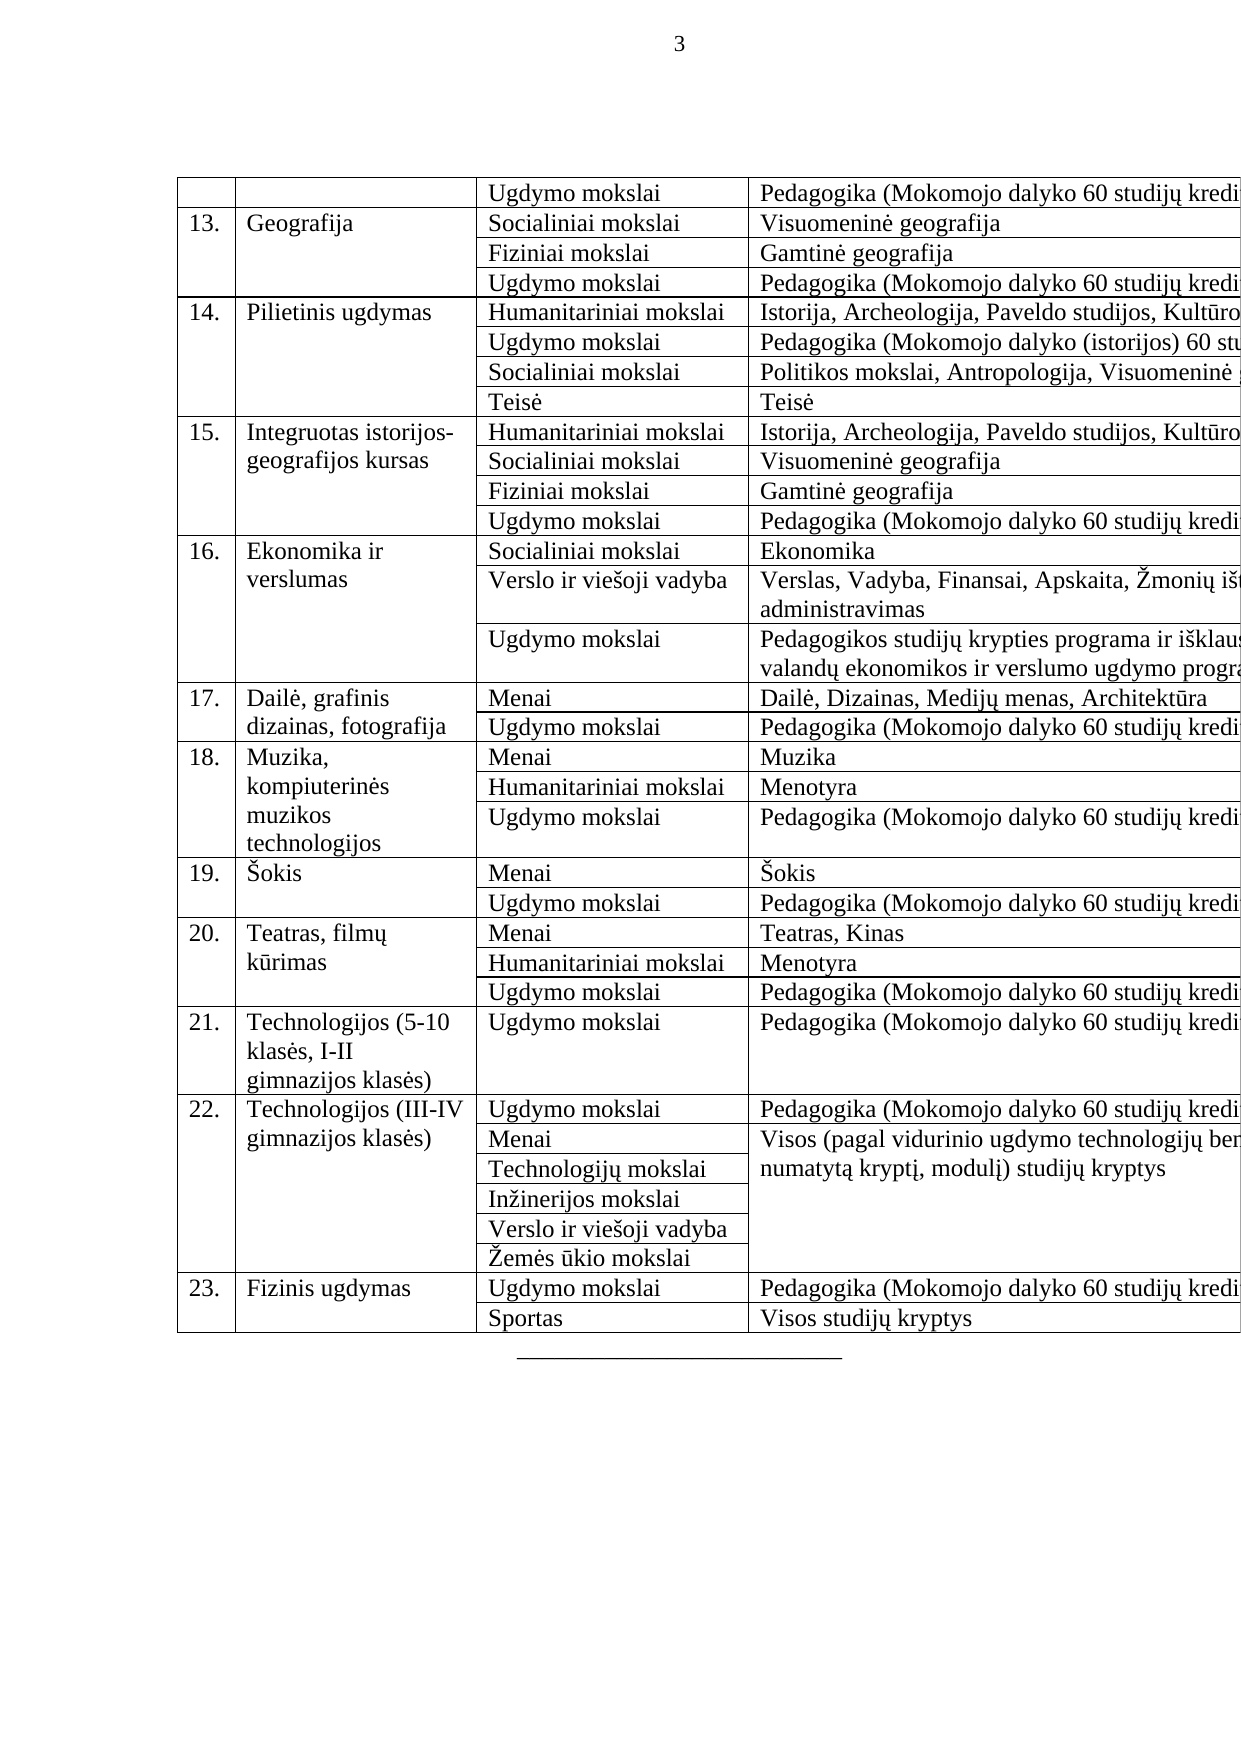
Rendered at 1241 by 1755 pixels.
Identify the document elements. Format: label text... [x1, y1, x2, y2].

table_cell Pedagogika (Mokomojo dalyko 60 studijų kreditų pedagogika) [749, 1007, 1240, 1093]
table_cell Pedagogika (Mokomojo dalyko 60 studijų kreditų pedagogika) [749, 1095, 1240, 1123]
table_cell Šokis [236, 858, 476, 917]
table_cell Technologijų mokslai [477, 1154, 748, 1183]
table_cell Verslo ir viešoji vadyba [477, 1214, 748, 1242]
table_cell Muzika [749, 742, 1240, 771]
table_cell Ekonomika [749, 536, 1240, 564]
table_cell Visos studijų kryptys [749, 1303, 1240, 1332]
table_cell Gamtinė geografija [749, 476, 1240, 505]
table_cell Visuomeninė geografija [749, 446, 1240, 475]
table_cell 15. [178, 417, 235, 535]
table_cell Pilietinis ugdymas [236, 298, 476, 416]
table_cell 13. [178, 208, 235, 296]
table_cell Teisė [477, 387, 748, 416]
table_cell Ugdymo mokslai [477, 978, 748, 1006]
table_cell 20. [178, 918, 235, 1006]
table_cell [178, 178, 235, 207]
table_cell Menotyra [749, 772, 1240, 801]
table_cell Technologijos (III-IV gimnazijos klasės) [236, 1095, 476, 1272]
table_cell Menotyra [749, 948, 1240, 976]
table_cell Ugdymo mokslai [477, 802, 748, 857]
table_cell Šokis [749, 858, 1240, 887]
table_cell Humanitariniai mokslai [477, 298, 748, 326]
table_cell [236, 178, 476, 207]
table_cell 18. [178, 742, 235, 857]
table_cell Fiziniai mokslai [477, 238, 748, 267]
table_cell Socialiniai mokslai [477, 536, 748, 564]
table_cell Pedagogika (Mokomojo dalyko 60 studijų kreditų pedagogika) [749, 178, 1240, 207]
table_cell Ugdymo mokslai [477, 327, 748, 356]
table_cell 23. [178, 1273, 235, 1332]
table_cell Inžinerijos mokslai [477, 1184, 748, 1213]
table_cell Pedagogika (Mokomojo dalyko 60 studijų kreditų pedagogika) [749, 1273, 1240, 1302]
table_cell Socialiniai mokslai [477, 208, 748, 237]
table_cell 17. [178, 683, 235, 741]
table_cell 22. [178, 1095, 235, 1272]
table_cell Pedagogika (Mokomojo dalyko 60 studijų kreditų pedagogika) [749, 978, 1240, 1006]
table_cell Ugdymo mokslai [477, 506, 748, 535]
table_cell Geografija [236, 208, 476, 296]
table_cell Dailė, Dizainas, Medijų menas, Architektūra [749, 683, 1240, 711]
table_cell Humanitariniai mokslai [477, 772, 748, 801]
table_cell Pedagogika (Mokomojo dalyko 60 studijų kreditų pedagogika) [749, 888, 1240, 917]
table_cell Istorija, Archeologija, Paveldo studijos, Kultūros studijos [749, 298, 1240, 326]
table_cell Ugdymo mokslai [477, 1273, 748, 1302]
table_cell Istorija, Archeologija, Paveldo studijos, Kultūros studijos [749, 417, 1240, 445]
table_cell Ugdymo mokslai [477, 178, 748, 207]
table_cell 19. [178, 858, 235, 917]
table_cell 16. [178, 536, 235, 682]
table_cell 21. [178, 1007, 235, 1093]
table_cell Socialiniai mokslai [477, 357, 748, 386]
table_cell Ugdymo mokslai [477, 1007, 748, 1093]
table_cell Ugdymo mokslai [477, 624, 748, 682]
table_cell Pedagogika (Mokomojo dalyko 60 studijų kreditų pedagogika) [749, 713, 1240, 741]
table_cell Menai [477, 918, 748, 947]
table_cell Teisė [749, 387, 1240, 416]
table_cell Socialiniai mokslai [477, 446, 748, 475]
table_cell Fiziniai mokslai [477, 476, 748, 505]
table_cell Ugdymo mokslai [477, 713, 748, 741]
table_cell Ugdymo mokslai [477, 888, 748, 917]
table_cell Visos (pagal vidurinio ugdymo technologijų bendrojoje programoje numatytą kryptį, modulį) studijų kryptys [749, 1124, 1240, 1272]
table_cell Ekonomika ir verslumas [236, 536, 476, 682]
table_cell Sportas [477, 1303, 748, 1332]
table_cell Gamtinė geografija [749, 238, 1240, 267]
table_cell Teatras, filmų kūrimas [236, 918, 476, 1006]
table_cell Pedagogikos studijų krypties programa ir išklausyti ne trumpesni kaip 40 valandų ekonomikos ir verslumo ugdymo programų ir metodų kursai [749, 624, 1240, 682]
table_cell Technologijos (5-10 klasės, I-II gimnazijos klasės) [236, 1007, 476, 1093]
table_cell Menai [477, 1124, 748, 1153]
table_cell Žemės ūkio mokslai [477, 1244, 748, 1272]
table_cell Humanitariniai mokslai [477, 417, 748, 445]
table_cell Visuomeninė geografija [749, 208, 1240, 237]
table_cell Menai [477, 683, 748, 711]
table_cell Ugdymo mokslai [477, 268, 748, 296]
table_cell Menai [477, 858, 748, 887]
table_cell Teatras, Kinas [749, 918, 1240, 947]
table_cell Pedagogika (Mokomojo dalyko 60 studijų kreditų pedagogika) [749, 506, 1240, 535]
table_cell Muzika, kompiuterinės muzikos technologijos [236, 742, 476, 857]
table_cell Verslas, Vadyba, Finansai, Apskaita, Žmonių išteklių vadyba, Viešasis administravimas [749, 566, 1240, 623]
table_cell Politikos mokslai, Antropologija, Visuomeninė geografija [749, 357, 1240, 386]
table_cell Dailė, grafinis dizainas, fotografija [236, 683, 476, 741]
table_cell Pedagogika (Mokomojo dalyko 60 studijų kreditų pedagogika) [749, 802, 1240, 857]
table_cell Integruotas istorijos-geografijos kursas [236, 417, 476, 535]
text __________________________ [177, 1333, 1181, 1362]
table_cell Pedagogika (Mokomojo dalyko 60 studijų kreditų pedagogika) [749, 268, 1240, 296]
table_cell 14. [178, 298, 235, 416]
table_cell Fizinis ugdymas [236, 1273, 476, 1332]
table_cell Ugdymo mokslai [477, 1095, 748, 1123]
table_cell Pedagogika (Mokomojo dalyko (istorijos) 60 studijų kreditų pedagogika) [749, 327, 1240, 356]
table_cell Menai [477, 742, 748, 771]
table_cell Verslo ir viešoji vadyba [477, 566, 748, 623]
table_cell Humanitariniai mokslai [477, 948, 748, 976]
